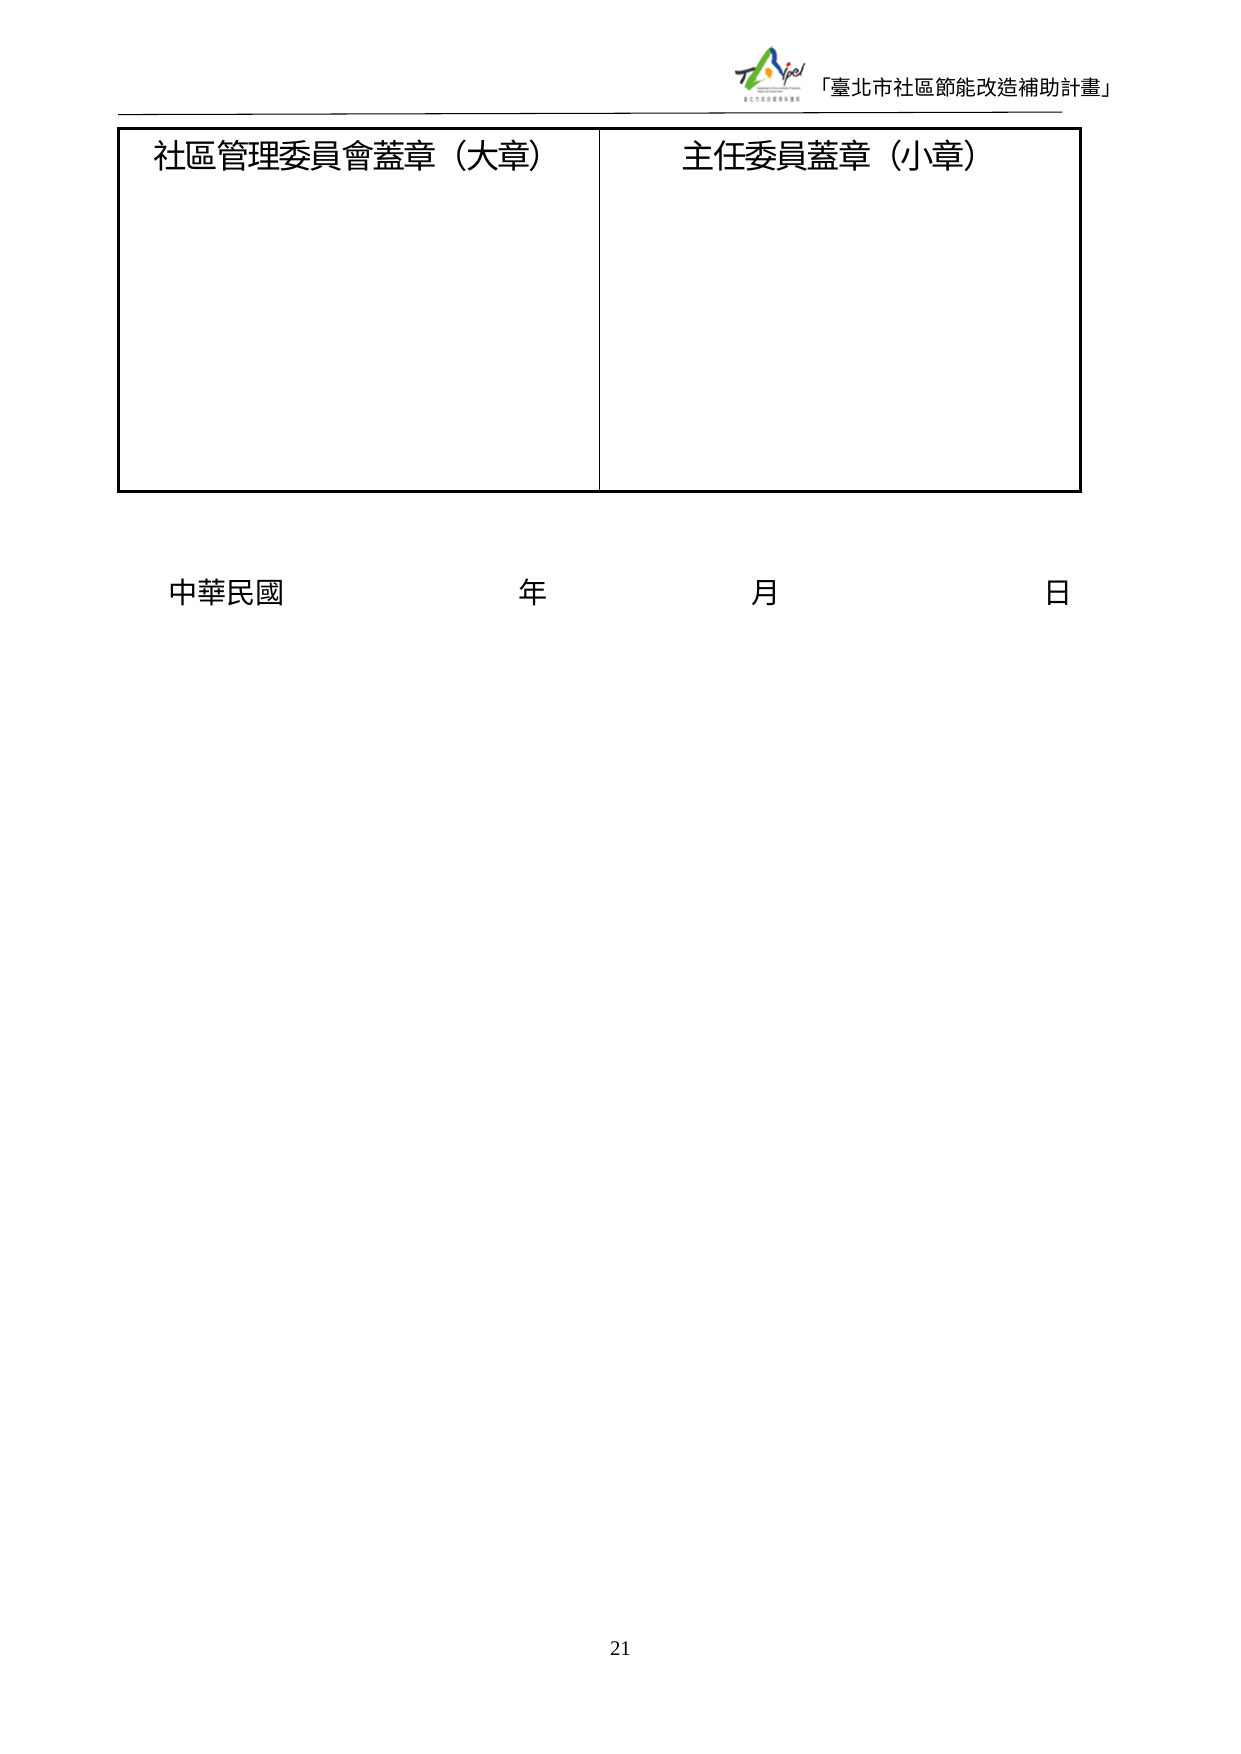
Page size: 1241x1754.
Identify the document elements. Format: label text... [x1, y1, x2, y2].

table_header 主任委員蓋章（小章） [600, 130, 1079, 490]
text 中華民國 年 月 日 [118, 570, 1122, 612]
table_header 社區管理委員會蓋章（大章） [120, 130, 599, 490]
